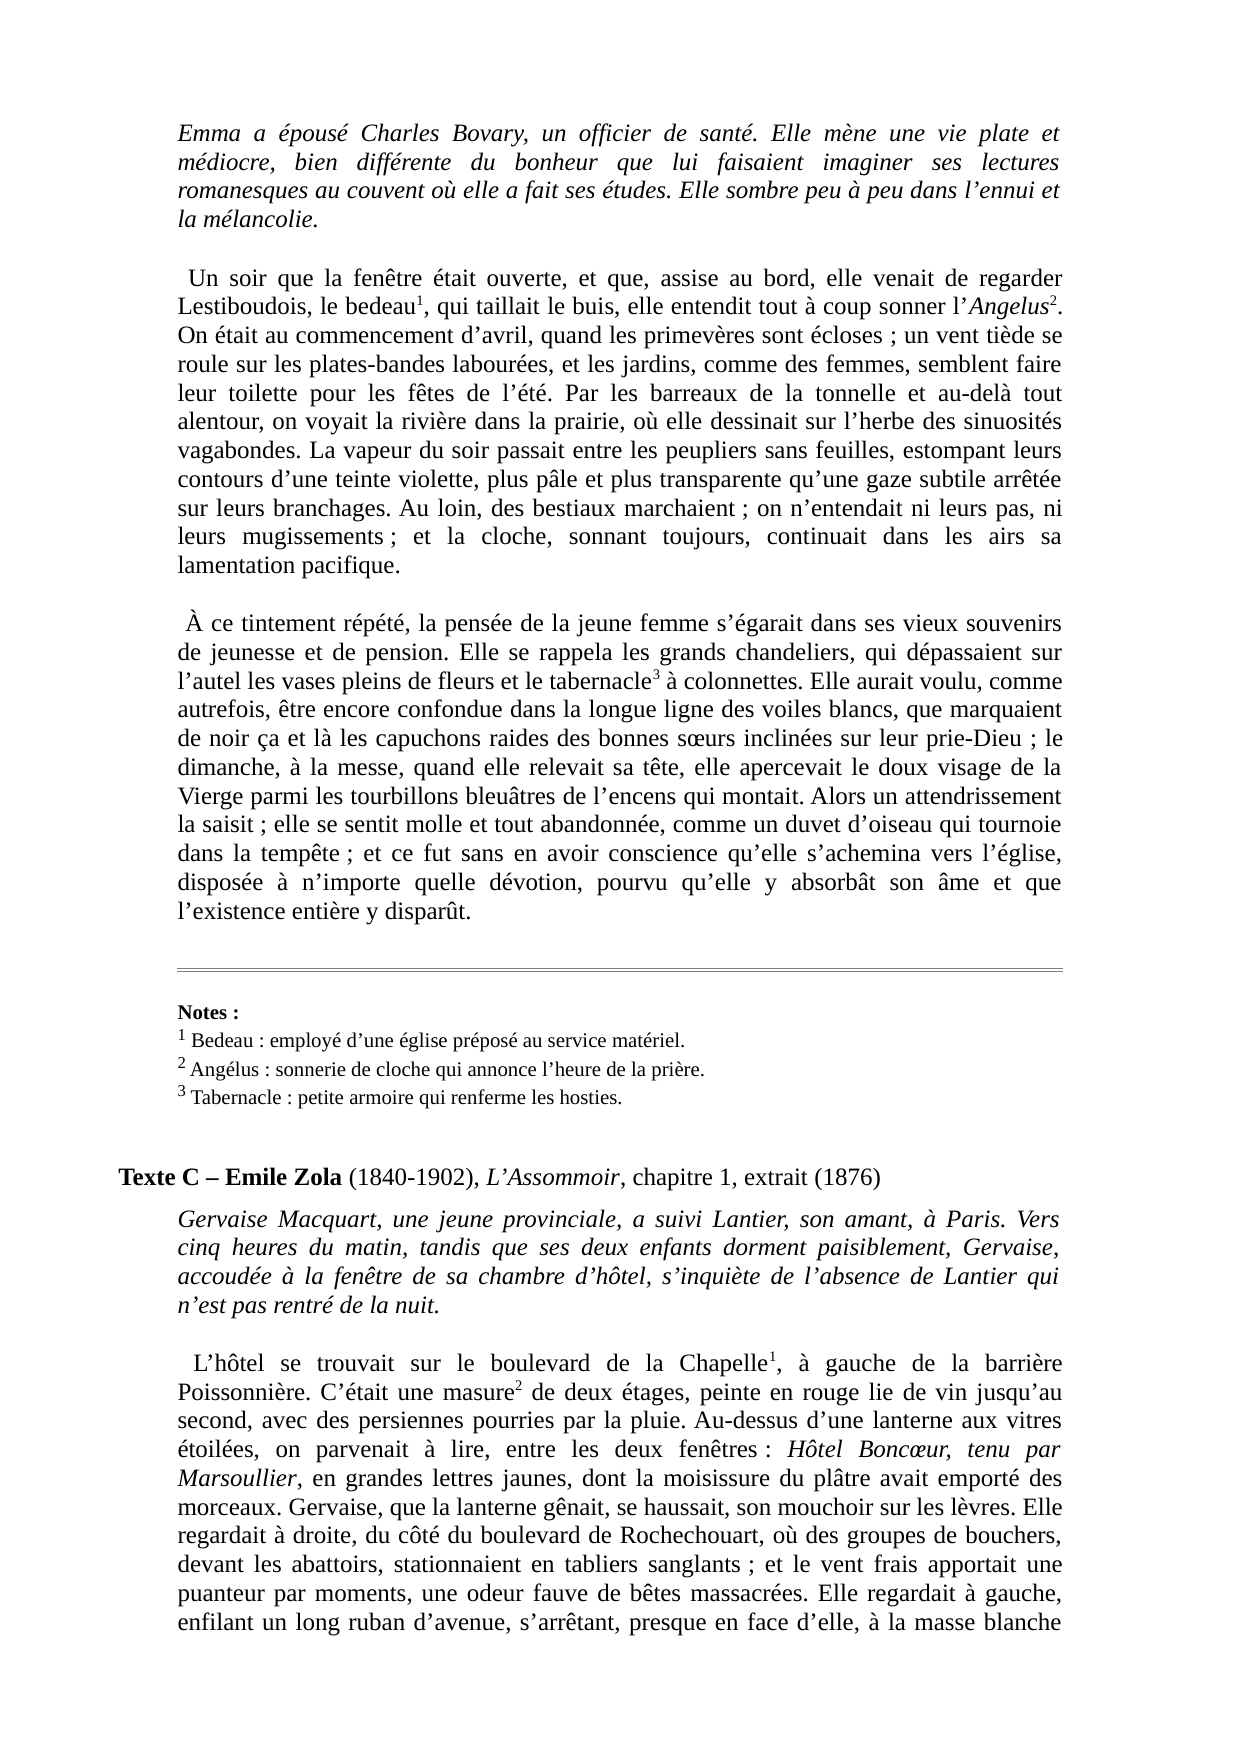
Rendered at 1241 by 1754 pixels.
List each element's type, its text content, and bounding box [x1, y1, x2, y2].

text Gervaise Macquart, une jeune provinciale, a suivi Lantier, son amant, à Paris. Vers cinq heures du matin, tandis que ses deux enfants dorment paisiblement, Gervaise, accoudée à la fenêtre de sa chambre d’hôtel, s’inquiète de l’absence de Lantier qui n’est pas rentré de la nuit. [177, 1204, 1063, 1319]
text Notes : 1 Bedeau : employé d’une église préposé au service matériel. 2 Angélus : sonnerie de cloche qui annonce l’heure de la prière. 3 Tabernacle : petite armoire qui renferme les hosties. [177, 1000, 1063, 1109]
text Emma a épousé Charles Bovary, un officier de santé. Elle mène une vie plate et médiocre, bien différente du bonheur que lui faisaient imaginer ses lectures romanesques au couvent où elle a fait ses études. Elle sombre peu à peu dans l’ennui et la mélancolie. [177, 118, 1063, 233]
text Un soir que la fenêtre était ouverte, et que, assise au bord, elle venait de regarder Lestiboudois, le bedeau1, qui taillait le buis, elle entendit tout à coup sonner l’Angelus2. On était au commencement d’avril, quand les primevères sont écloses ; un vent tiède se roule sur les plates-bandes labourées, et les jardins, comme des femmes, semblent faire leur toilette pour les fêtes de l’été. Par les barreaux de la tonnelle et au-delà tout alentour, on voyait la rivière dans la prairie, où elle dessinait sur l’herbe des sinuosités vagabondes. La vapeur du soir passait entre les peupliers sans feuilles, estompant leurs contours d’une teinte violette, plus pâle et plus transparente qu’une gaze subtile arrêtée sur leurs branchages. Au loin, des bestiaux marchaient ; on n’entendait ni leurs pas, ni leurs mugissements ; et la cloche, sonnant toujours, continuait dans les airs sa lamentation pacifique. [177, 263, 1063, 579]
text L’hôtel se trouvait sur le boulevard de la Chapelle1, à gauche de la barrière Poissonnière. C’était une masure2 de deux étages, peinte en rouge lie de vin jusqu’au second, avec des persiennes pourries par la pluie. Au-dessus d’une lanterne aux vitres étoilées, on parvenait à lire, entre les deux fenêtres : Hôtel Boncœur, tenu par Marsoullier, en grandes lettres jaunes, dont la moisissure du plâtre avait emporté des morceaux. Gervaise, que la lanterne gênait, se haussait, son mouchoir sur les lèvres. Elle regardait à droite, du côté du boulevard de Rochechouart, où des groupes de bouchers, devant les abattoirs, stationnaient en tabliers sanglants ; et le vent frais apportait une puanteur par moments, une odeur fauve de bêtes massacrées. Elle regardait à gauche, enfilant un long ruban d’avenue, s’arrêtant, presque en face d’elle, à la masse blanche [177, 1348, 1063, 1636]
text Texte C – Emile Zola (1840-1902), L’Assommoir, chapitre 1, extrait (1876) [118, 1162, 1122, 1191]
text À ce tintement répété, la pensée de la jeune femme s’égarait dans ses vieux souvenirs de jeunesse et de pension. Elle se rappela les grands chandeliers, qui dépassaient sur l’autel les vases pleins de fleurs et le tabernacle3 à colonnettes. Elle aurait voulu, comme autrefois, être encore confondue dans la longue ligne des voiles blancs, que marquaient de noir ça et là les capuchons raides des bonnes sœurs inclinées sur leur prie-Dieu ; le dimanche, à la messe, quand elle relevait sa tête, elle apercevait le doux visage de la Vierge parmi les tourbillons bleuâtres de l’encens qui montait. Alors un attendrissement la saisit ; elle se sentit molle et tout abandonnée, comme un duvet d’oiseau qui tournoie dans la tempête ; et ce fut sans en avoir conscience qu’elle s’achemina vers l’église, disposée à n’importe quelle dévotion, pourvu qu’elle y absorbât son âme et que l’existence entière y disparût. [177, 608, 1063, 924]
